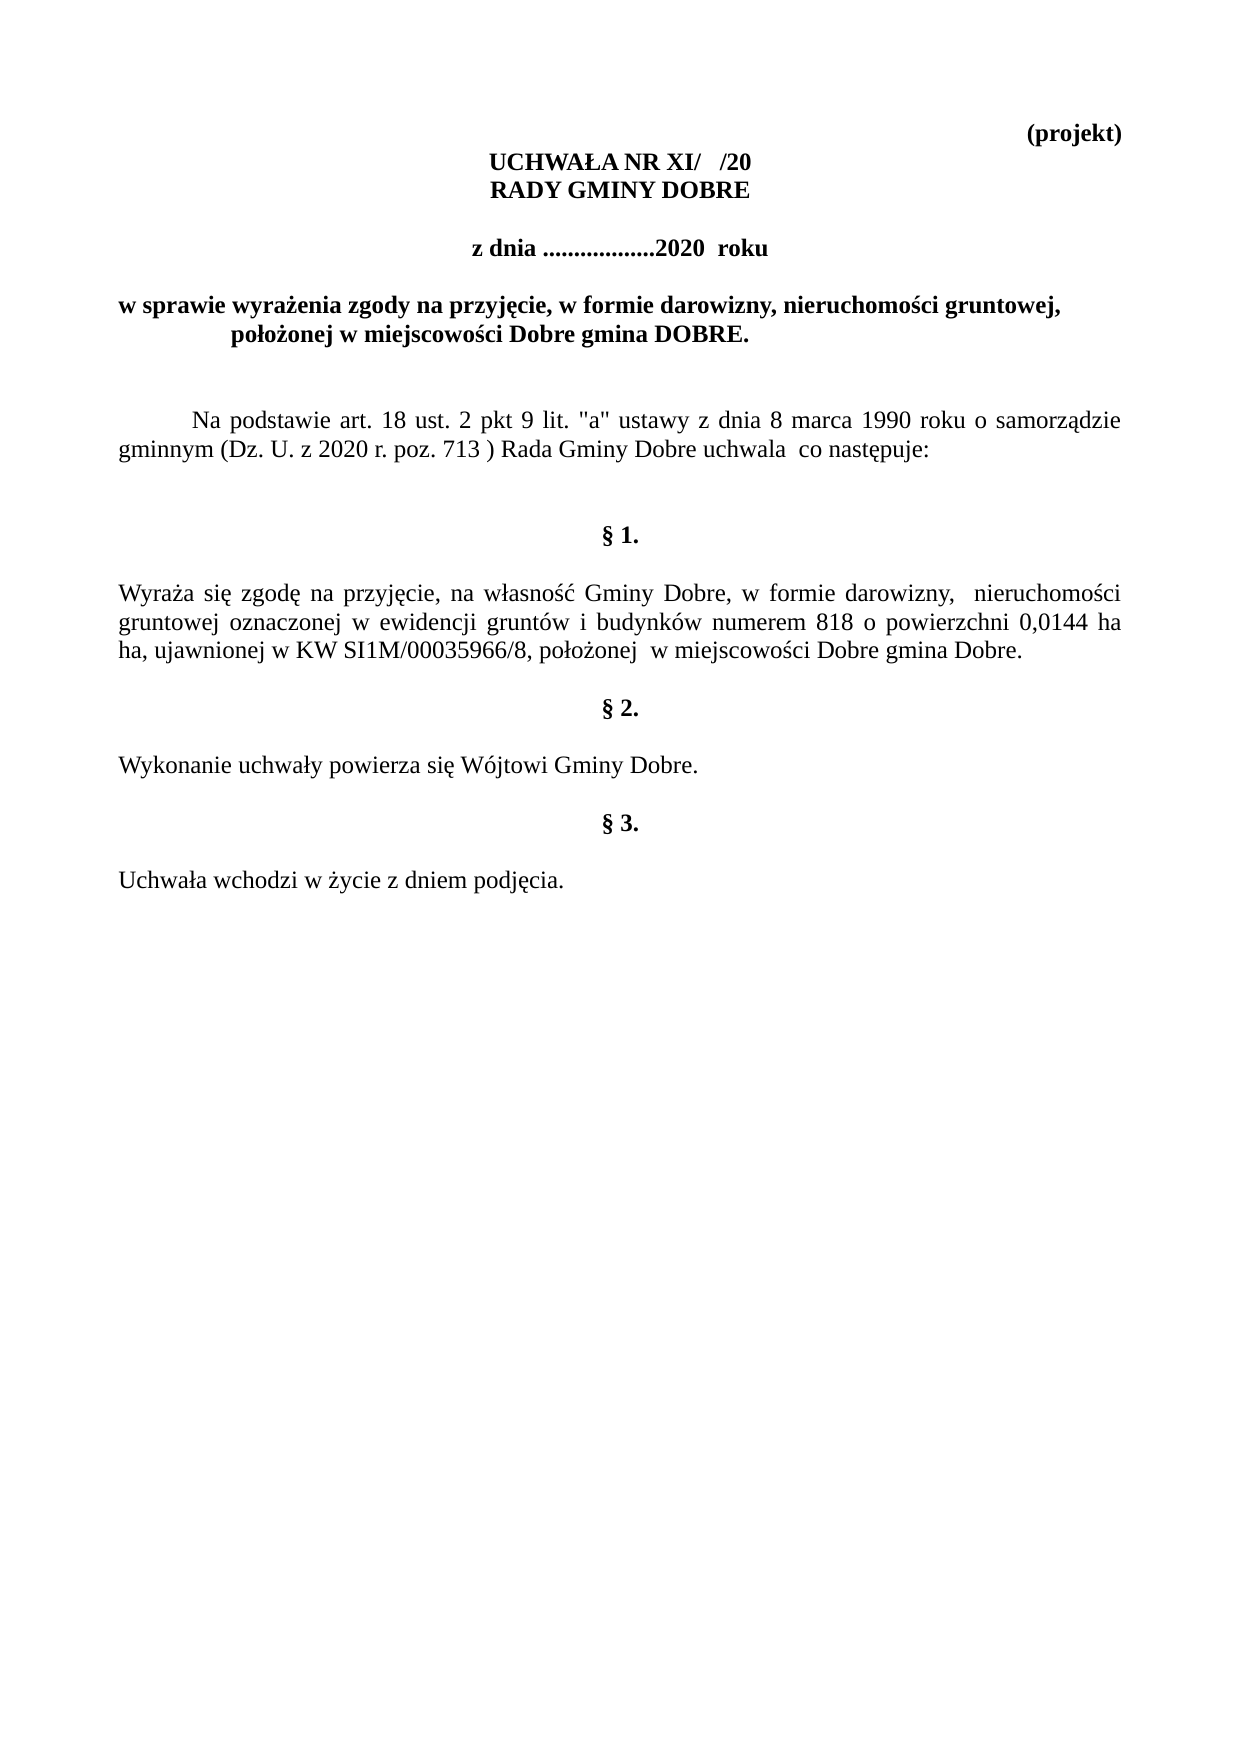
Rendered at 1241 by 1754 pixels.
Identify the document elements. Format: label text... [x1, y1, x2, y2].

text § 2. [118, 693, 1122, 722]
text UCHWAŁA NR XI/ /20 [118, 147, 1122, 176]
text § 1. [118, 521, 1122, 549]
text RADY GMINY DOBRE [118, 176, 1122, 204]
text położonej w miejscowości Dobre gmina DOBRE. [118, 319, 1122, 348]
text Uchwała wchodzi w życie z dniem podjęcia. [118, 866, 1122, 894]
text § 3. [118, 808, 1122, 837]
text Wyraża się zgodę na przyjęcie, na własność Gminy Dobre, w formie darowizny, nieruchomości gruntowej oznaczonej w ewidencji gruntów i budynków numerem 818 o powierzchni 0,0144 ha ha, ujawnionej w KW SI1M/00035966/8, położonej w miejscowości Dobre gmina Dobre. [118, 578, 1122, 664]
text Wykonanie uchwały powierza się Wójtowi Gminy Dobre. [118, 751, 1122, 779]
text Na podstawie art. 18 ust. 2 pkt 9 lit. "a" ustawy z dnia 8 marca 1990 roku o samorządzie gminnym (Dz. U. z 2020 r. poz. 713 ) Rada Gminy Dobre uchwala co następuje: [118, 406, 1122, 463]
text (projekt) [118, 118, 1122, 147]
text z dnia ..................2020 roku [118, 233, 1122, 262]
text w sprawie wyrażenia zgody na przyjęcie, w formie darowizny, nieruchomości gruntowej, [118, 291, 1122, 319]
